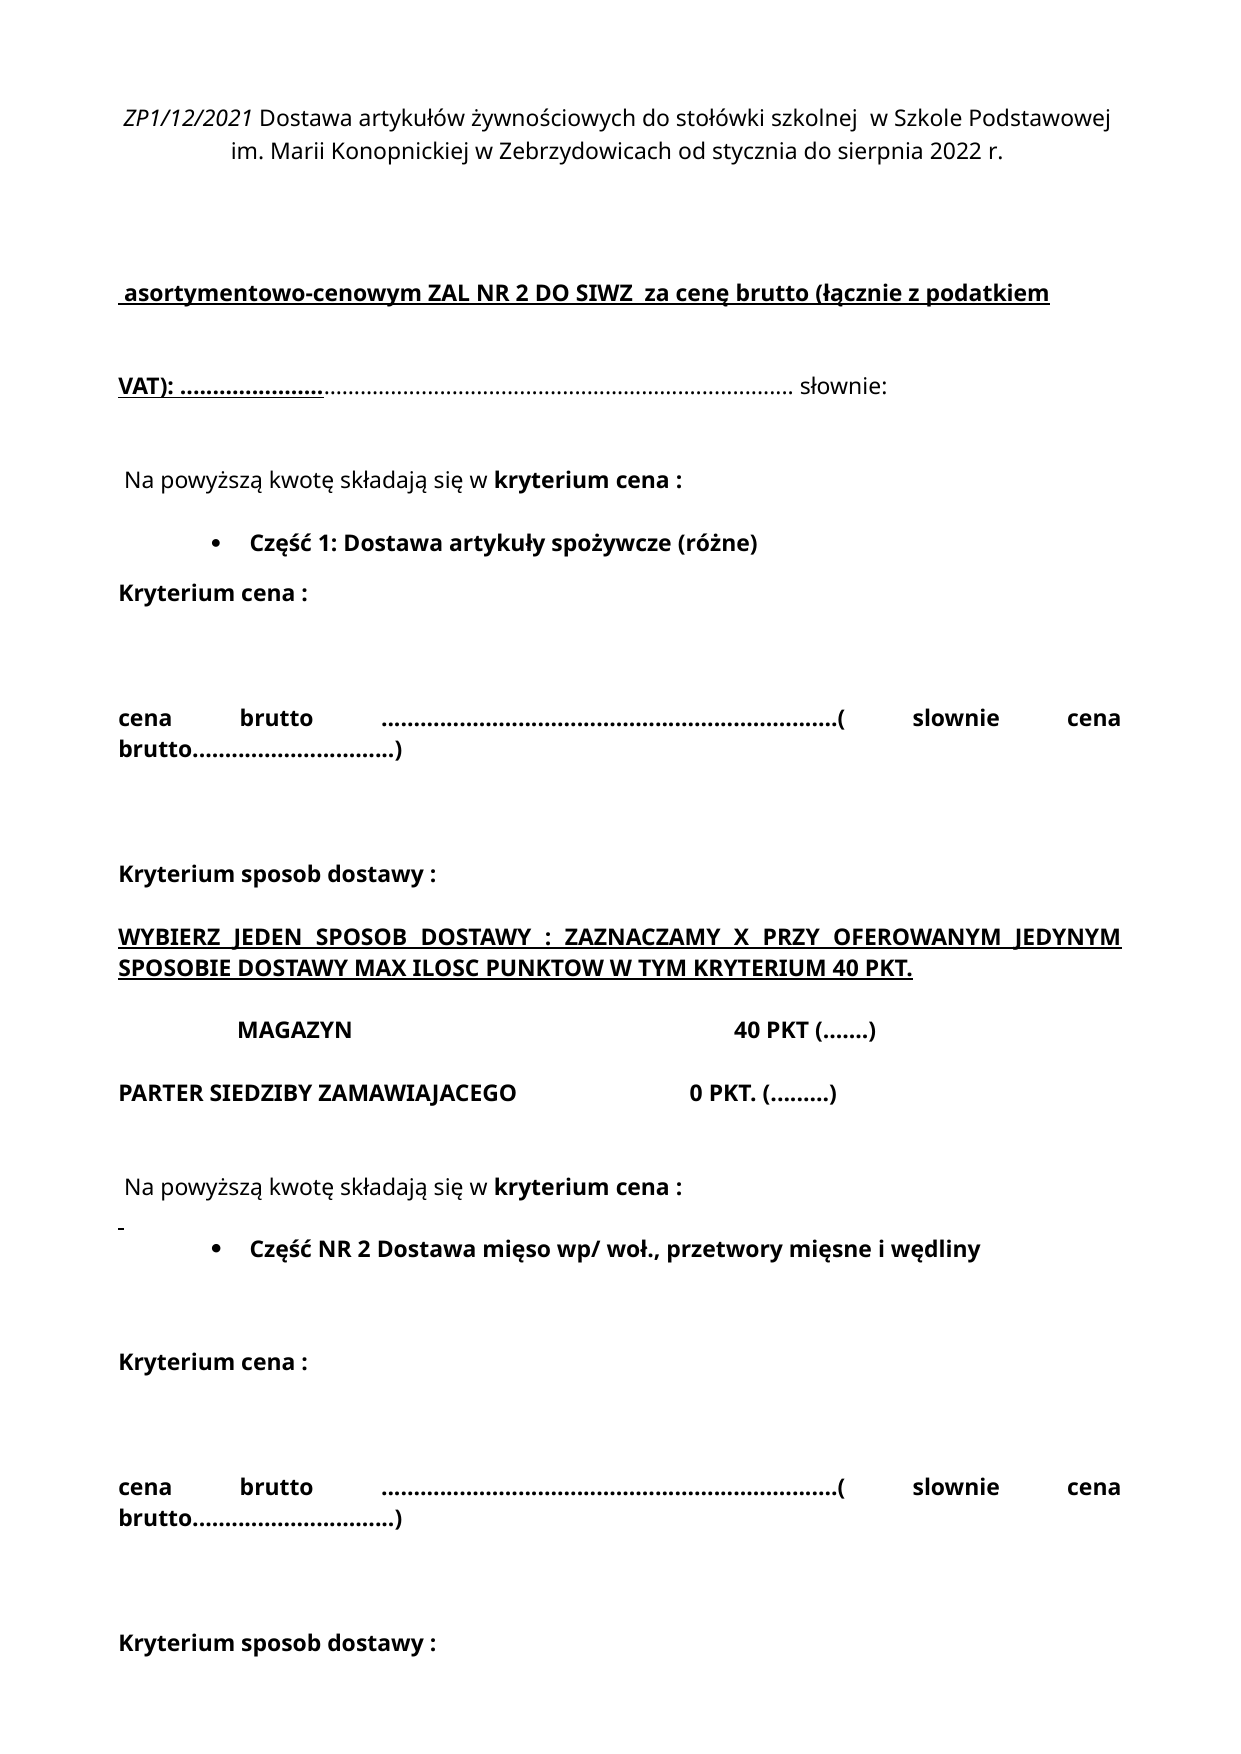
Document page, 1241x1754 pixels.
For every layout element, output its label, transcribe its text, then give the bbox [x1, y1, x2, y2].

list Część NR 2 Dostawa mięso wp/ woł., przetwory mięsne i wędliny [212, 1233, 1122, 1264]
text cena brutto ......................................................................( slownie cena brutto...............................) [118, 702, 1122, 764]
text Na powyższą kwotę składają się w kryterium cena : [118, 464, 1122, 495]
text MAGAZYN 40 PKT (.......) [118, 1014, 1122, 1045]
list Część 1: Dostawa artykuły spożywcze (różne) [212, 527, 1122, 558]
text asortymentowo-cenowym ZAL NR 2 DO SIWZ za cenę brutto (łącznie z podatkiem [118, 277, 1122, 308]
text Na powyższą kwotę składają się w kryterium cena : [118, 1170, 1122, 1202]
text PARTER SIEDZIBY ZAMAWIAJACEGO 0 PKT. (.........) [118, 1077, 1122, 1108]
text Kryterium cena : [118, 1346, 1122, 1377]
text Kryterium sposob dostawy : [118, 1627, 1122, 1658]
text Kryterium cena : [118, 577, 1122, 608]
text SPOSOBIE DOSTAWY MAX ILOSC PUNKTOW W TYM KRYTERIUM 40 PKT. [118, 949, 1122, 983]
text VAT): ......................………..................................………………................ słownie: [118, 370, 1122, 402]
text Kryterium sposob dostawy : [118, 858, 1122, 889]
text WYBIERZ JEDEN SPOSOB DOSTAWY : ZAZNACZAMY X PRZY OFEROWANYM JEDYNYM [118, 920, 1122, 947]
text cena brutto ......................................................................( slownie cena brutto...............................) [118, 1471, 1122, 1533]
